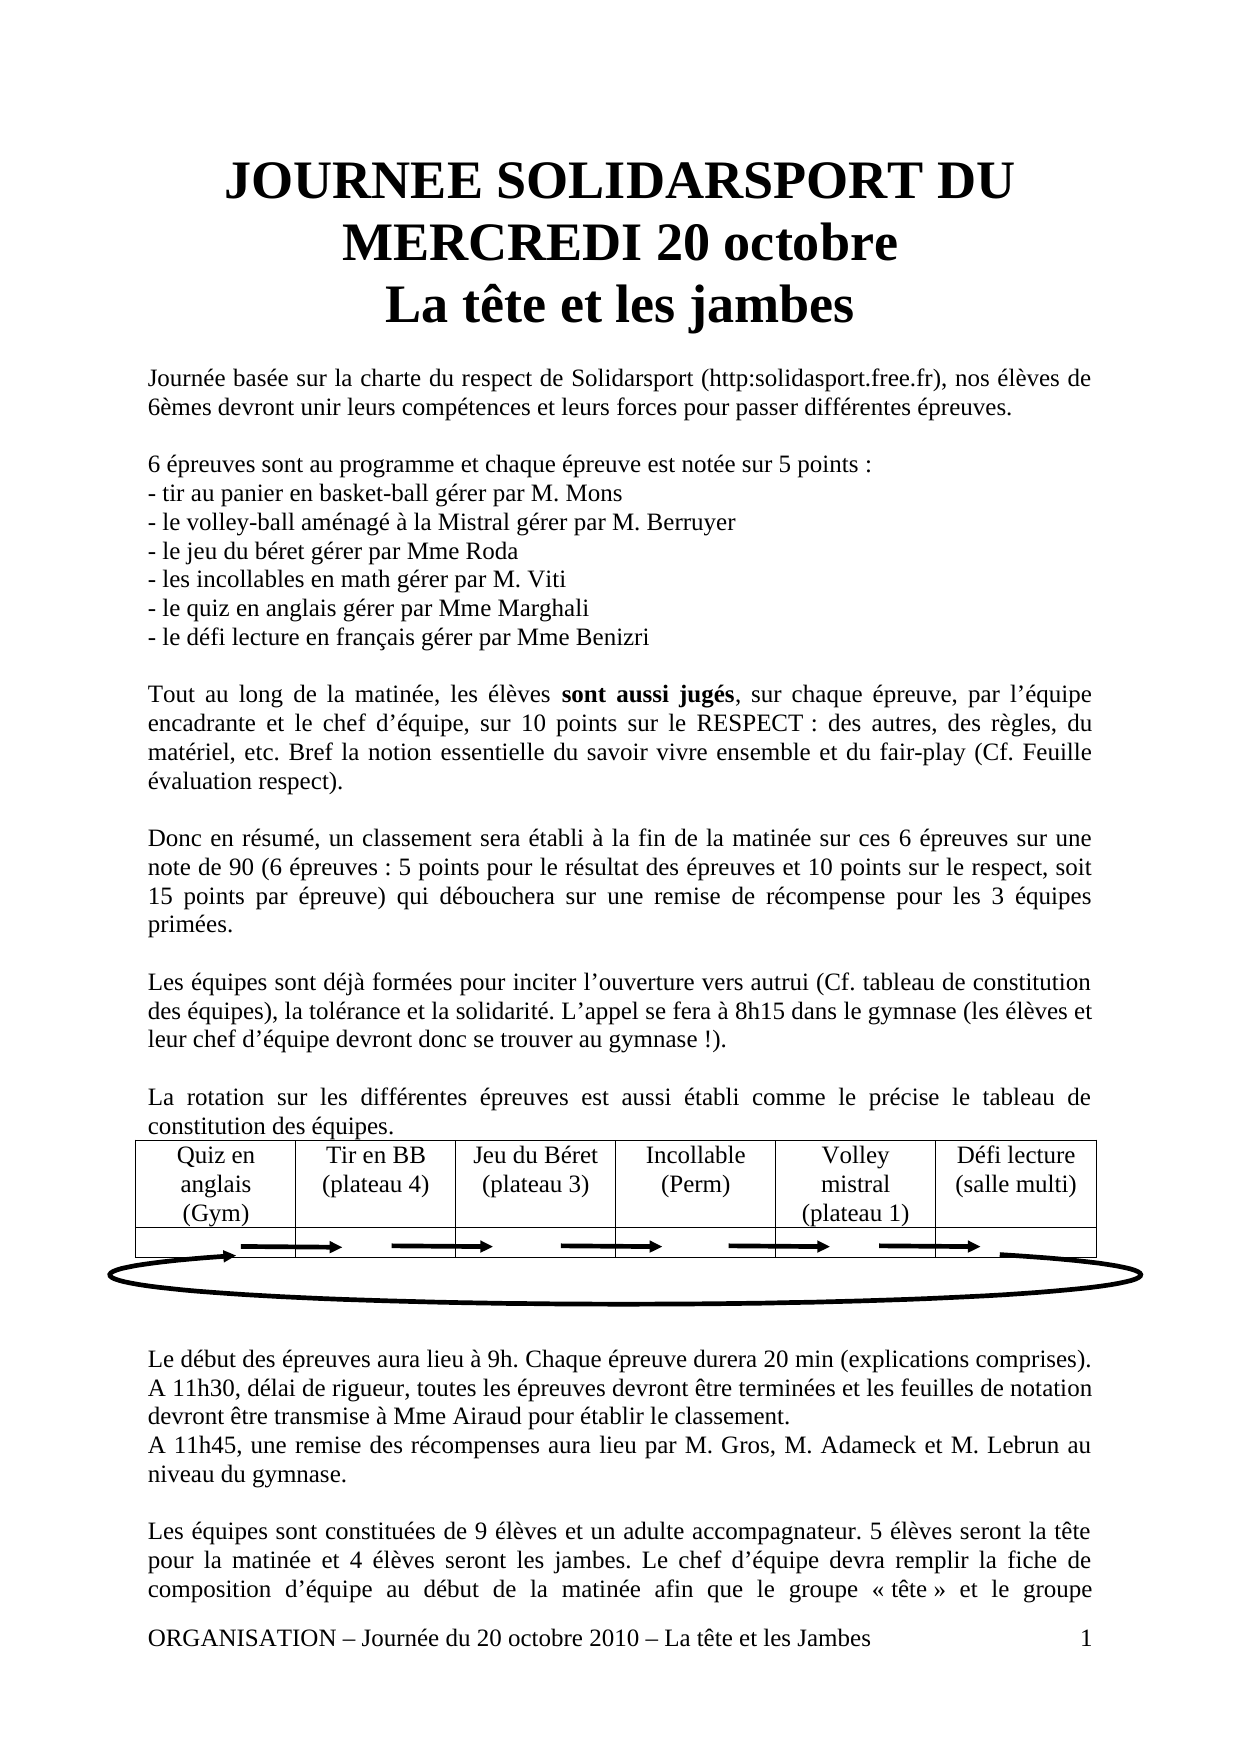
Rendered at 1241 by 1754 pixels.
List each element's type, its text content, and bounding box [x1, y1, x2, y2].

text 6 épreuves sont au programme et chaque épreuve est notée sur 5 points : [148, 449, 1093, 478]
text Donc en résumé, un classement sera établi à la fin de la matinée sur ces 6 épreuves sur une note de 90 (6 épreuves : 5 points pour le résultat des épreuves et 10 points sur le respect, soit 15 points par épreuve) qui débouchera sur une remise de récompense pour les 3 équipes primées. [148, 823, 1093, 938]
text - tir au panier en basket-ball gérer par M. Mons [148, 478, 1093, 507]
table_header Quiz en anglais (Gym) [136, 1141, 295, 1227]
table_cell [616, 1228, 775, 1257]
table_header Défi lecture (salle multi) [936, 1141, 1096, 1227]
text JOURNEE SOLIDARSPORT DU MERCREDI 20 octobre [148, 148, 1093, 272]
table_header Incollable (Perm) [616, 1141, 775, 1227]
text - les incollables en math gérer par M. Viti [148, 564, 1093, 593]
text Les équipes sont constituées de 9 élèves et un adulte accompagnateur. 5 élèves seront la tête pour la matinée et 4 élèves seront les jambes. Le chef d’équipe devra remplir la fiche de composition d’équipe au début de la matinée afin que le groupe « tête » et le groupe [148, 1516, 1093, 1603]
text - le volley-ball aménagé à la Mistral gérer par M. Berruyer [148, 507, 1093, 536]
table_cell [776, 1228, 935, 1257]
text - le défi lecture en français gérer par Mme Benizri [148, 622, 1093, 651]
table_cell [456, 1228, 615, 1257]
table_cell [296, 1228, 455, 1257]
text Le début des épreuves aura lieu à 9h. Chaque épreuve durera 20 min (explications comprises). A 11h30, délai de rigueur, toutes les épreuves devront être terminées et les feuilles de notation devront être transmise à Mme Airaud pour établir le classement. [148, 1344, 1093, 1430]
text Les équipes sont déjà formées pour inciter l’ouverture vers autrui (Cf. tableau de constitution des équipes), la tolérance et la solidarité. L’appel se fera à 8h15 dans le gymnase (les élèves et leur chef d’équipe devront donc se trouver au gymnase !). [148, 967, 1093, 1053]
text La tête et les jambes [148, 272, 1093, 334]
table_cell [136, 1228, 295, 1257]
table_header Jeu du Béret (plateau 3) [456, 1141, 615, 1227]
text Tout au long de la matinée, les élèves sont aussi jugés, sur chaque épreuve, par l’équipe encadrante et le chef d’équipe, sur 10 points sur le RESPECT : des autres, des règles, du matériel, etc. Bref la notion essentielle du savoir vivre ensemble et du fair-play (Cf. Feuille évaluation respect). [148, 679, 1093, 794]
table_header Tir en BB (plateau 4) [296, 1141, 455, 1227]
table_header Volley mistral (plateau 1) [776, 1141, 935, 1227]
text A 11h45, une remise des récompenses aura lieu par M. Gros, M. Adameck et M. Lebrun au niveau du gymnase. [148, 1430, 1093, 1488]
text La rotation sur les différentes épreuves est aussi établi comme le précise le tableau de constitution des équipes. [148, 1082, 1093, 1139]
text - le jeu du béret gérer par Mme Roda [148, 536, 1093, 564]
text Journée basée sur la charte du respect de Solidarsport (http:solidasport.free.fr), nos élèves de 6èmes devront unir leurs compétences et leurs forces pour passer différentes épreuves. [148, 363, 1093, 421]
table_cell [936, 1228, 1096, 1257]
text - le quiz en anglais gérer par Mme Marghali [148, 593, 1093, 622]
